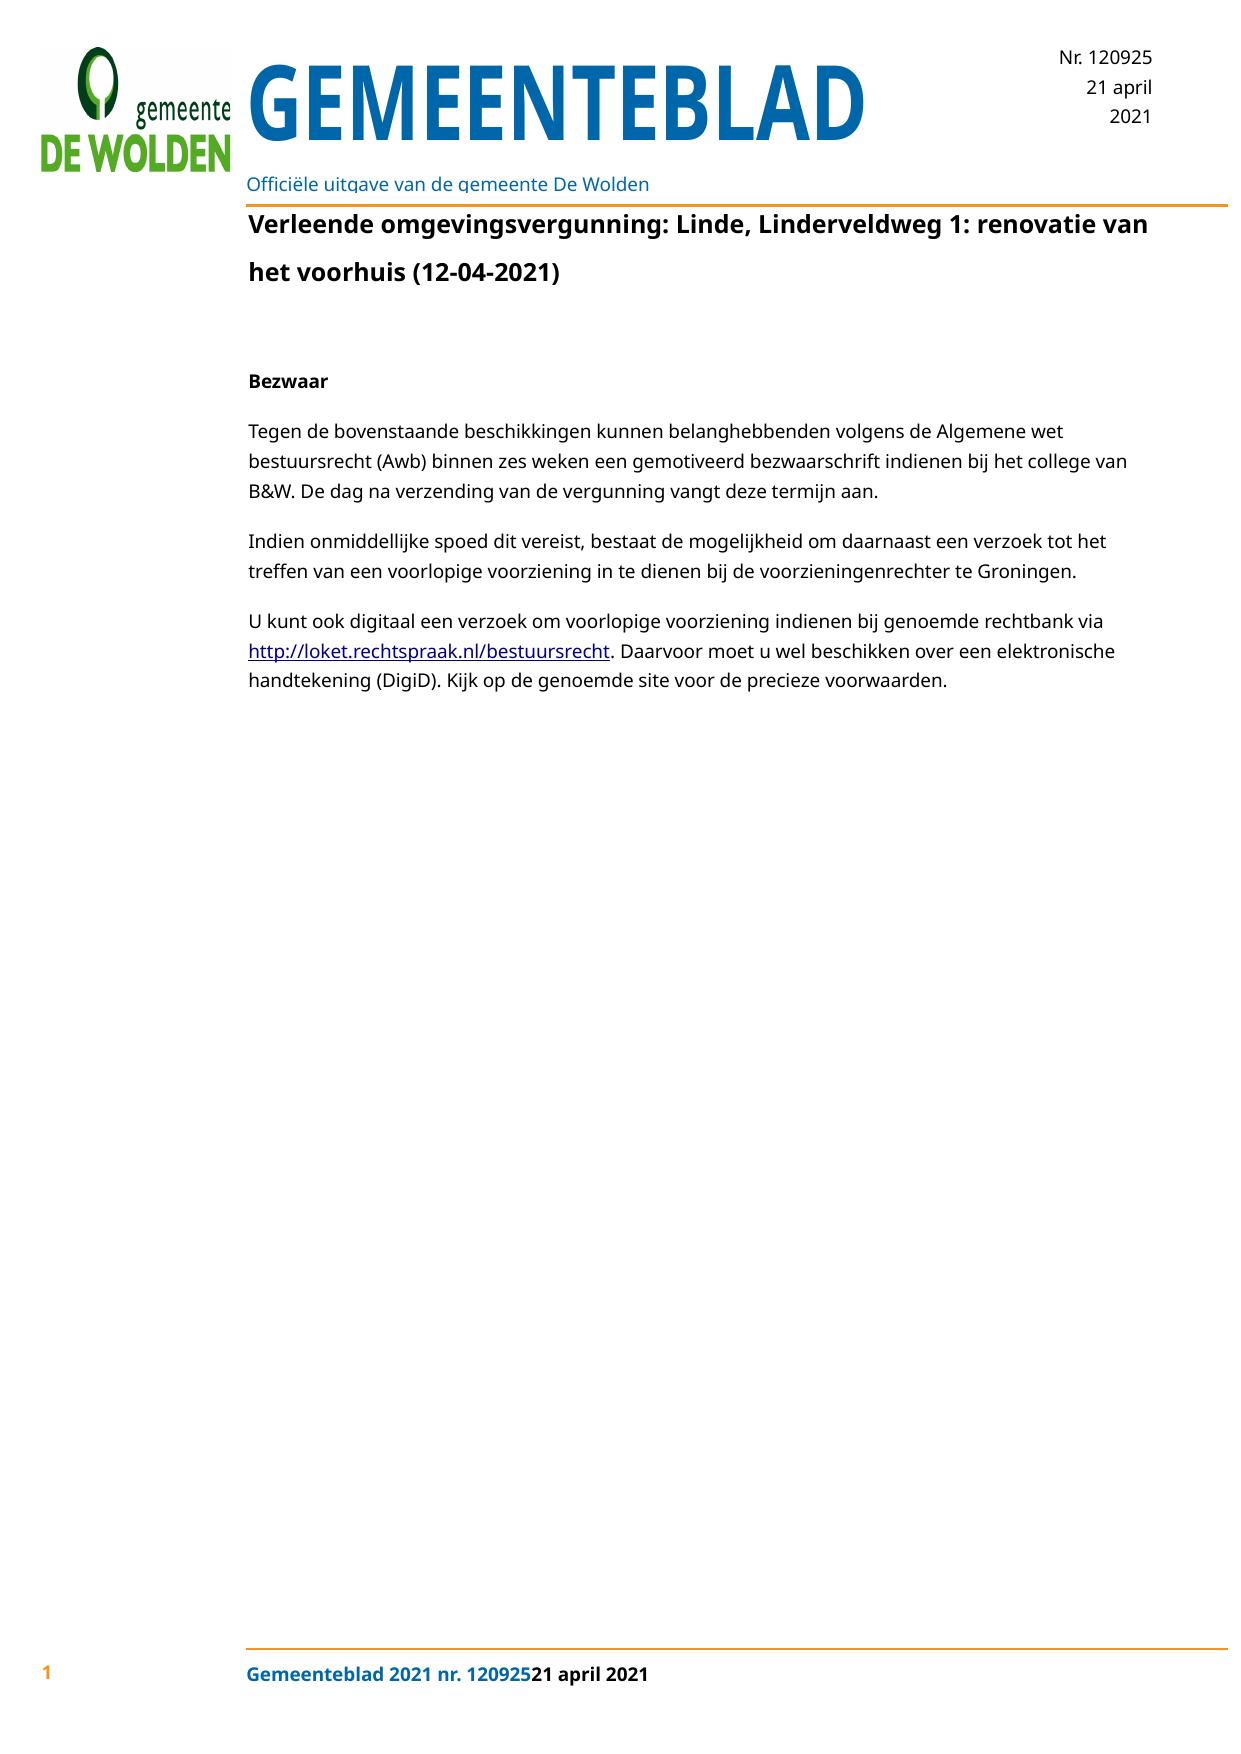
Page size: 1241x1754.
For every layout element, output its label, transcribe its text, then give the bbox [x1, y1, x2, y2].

text U kunt ook digitaal een verzoek om voorlopige voorziening indienen bij genoemde rechtbank via http://loket.rechtspraak.nl/bestuursrecht. Daarvoor moet u wel beschikken over een elektronische handtekening (DigiD). Kijk op de genoemde site voor de precieze voorwaarden. [248, 608, 1152, 693]
text Tegen de bovenstaande beschikkingen kunnen belanghebbenden volgens de Algemene wet bestuursrecht (Awb) binnen zes weken een gemotiveerd bezwaarschrift indienen bij het college van B&W. De dag na verzending van de vergunning vangt deze termijn aan. [248, 419, 1152, 504]
text Verleende omgevingsvergunning: Linde, Linderveldweg 1: renovatie van het voorhuis (12-04-2021) [248, 207, 1152, 288]
text Indien onmiddellijke spoed dit vereist, bestaat de mogelijkheid om daarnaast een verzoek tot het treffen van een voorlopige voorziening in te dienen bij de voorzieningenrechter te Groningen. [248, 528, 1152, 584]
picture [41, 47, 231, 172]
text Bezwaar [248, 368, 1152, 394]
